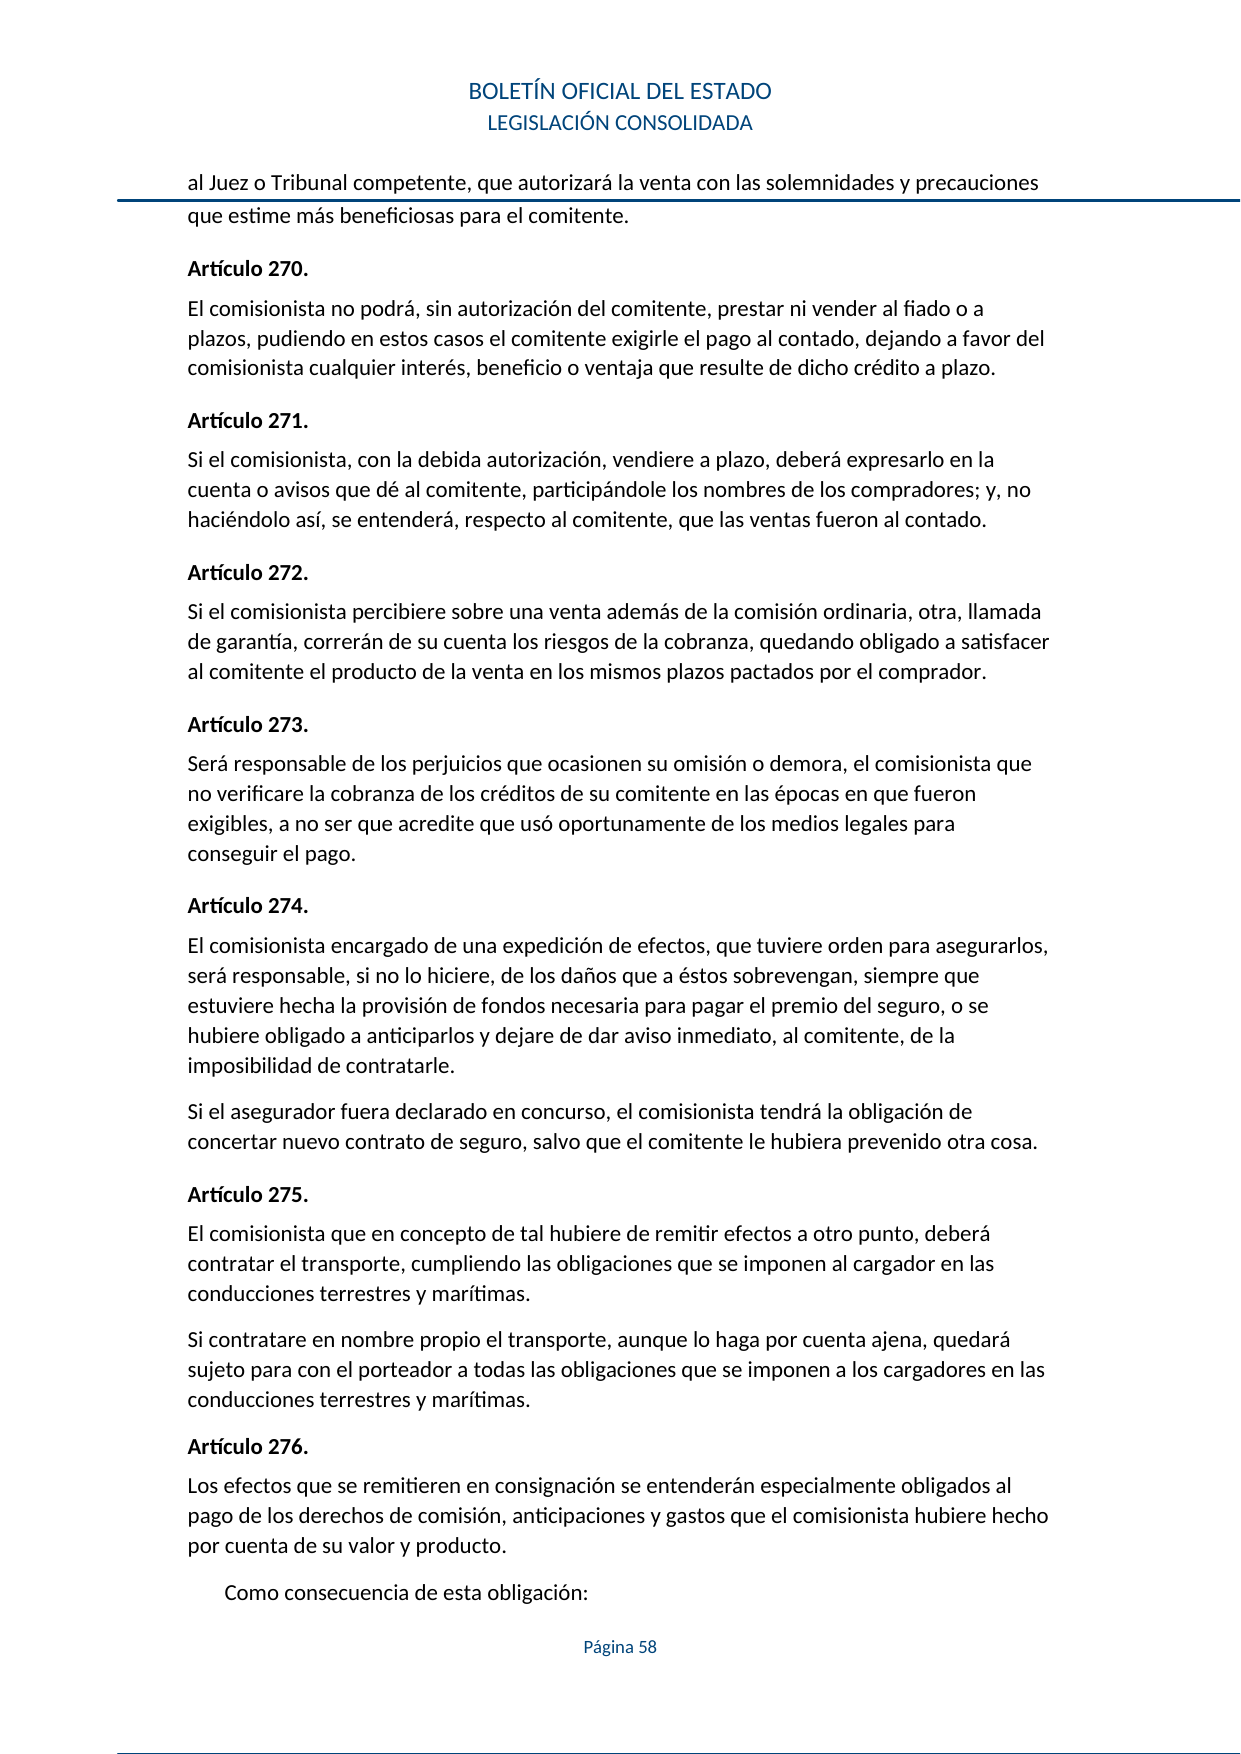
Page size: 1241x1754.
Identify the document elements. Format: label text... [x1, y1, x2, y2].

text Si el asegurador fuera declarado en concurso, el comisionista tendrá la obligación de concertar nuevo contrato de seguro, salvo que el comitente le hubiera prevenido otra cosa. [187, 1097, 1051, 1155]
text El comisionista no podrá, sin autorización del comitente, prestar ni vender al fiado o a plazos, pudiendo en estos casos el comitente exigirle el pago al contado, dejando a favor del comisionista cualquier interés, beneficio o ventaja que resulte de dicho crédito a plazo. [187, 294, 1051, 382]
text Si contratare en nombre propio el transporte, aunque lo haga por cuenta ajena, quedará sujeto para con el porteador a todas las obligaciones que se imponen a los cargadores en las conducciones terrestres y marítimas. [187, 1326, 1051, 1413]
text Si el comisionista percibiere sobre una venta además de la comisión ordinaria, otra, llamada de garantía, correrán de su cuenta los riesgos de la cobranza, quedando obligado a satisfacer al comitente el producto de la venta en los mismos plazos pactados por el comprador. [187, 597, 1051, 685]
text Artículo 271. [187, 406, 1051, 434]
text Será responsable de los perjuicios que ocasionen su omisión o demora, el comisionista que no verificare la cobranza de los créditos de su comitente en las épocas en que fueron exigibles, a no ser que acredite que usó oportunamente de los medios legales para conseguir el pago. [187, 749, 1051, 867]
text Artículo 272. [187, 558, 1051, 586]
text Artículo 274. [187, 892, 1051, 919]
text Como consecuencia de esta obligación: [224, 1578, 1051, 1606]
text Si el comisionista, con la debida autorización, vendiere a plazo, deberá expresarlo en la cuenta o avisos que dé al comitente, participándole los nombres de los compradores; y, no haciéndolo así, se entenderá, respecto al comitente, que las ventas fueron al contado. [187, 446, 1051, 533]
text El comisionista encargado de una expedición de efectos, que tuviere orden para asegurarlos, será responsable, si no lo hiciere, de los daños que a éstos sobrevengan, siempre que estuviere hecha la provisión de fondos necesaria para pagar el premio del seguro, o se hubiere obligado a anticiparlos y dejare de dar aviso inmediato, al comitente, de la imposibilidad de contratarle. [187, 931, 1051, 1079]
text Los efectos que se remitieren en consignación se entenderán especialmente obligados al pago de los derechos de comisión, anticipaciones y gastos que el comisionista hubiere hecho por cuenta de su valor y producto. [187, 1472, 1051, 1559]
text al Juez o Tribunal competente, que autorizará la venta con las solemnidades y precauciones [187, 168, 1051, 199]
text El comisionista que en concepto de tal hubiere de remitir efectos a otro punto, deberá contratar el transporte, cumpliendo las obligaciones que se imponen al cargador en las conducciones terrestres y marítimas. [187, 1219, 1051, 1307]
text Artículo 275. [187, 1180, 1051, 1208]
text Artículo 273. [187, 710, 1051, 738]
text Artículo 270. [187, 254, 1051, 282]
text Artículo 276. [187, 1432, 1051, 1460]
text que estime más beneficiosas para el comitente. [187, 202, 1051, 230]
